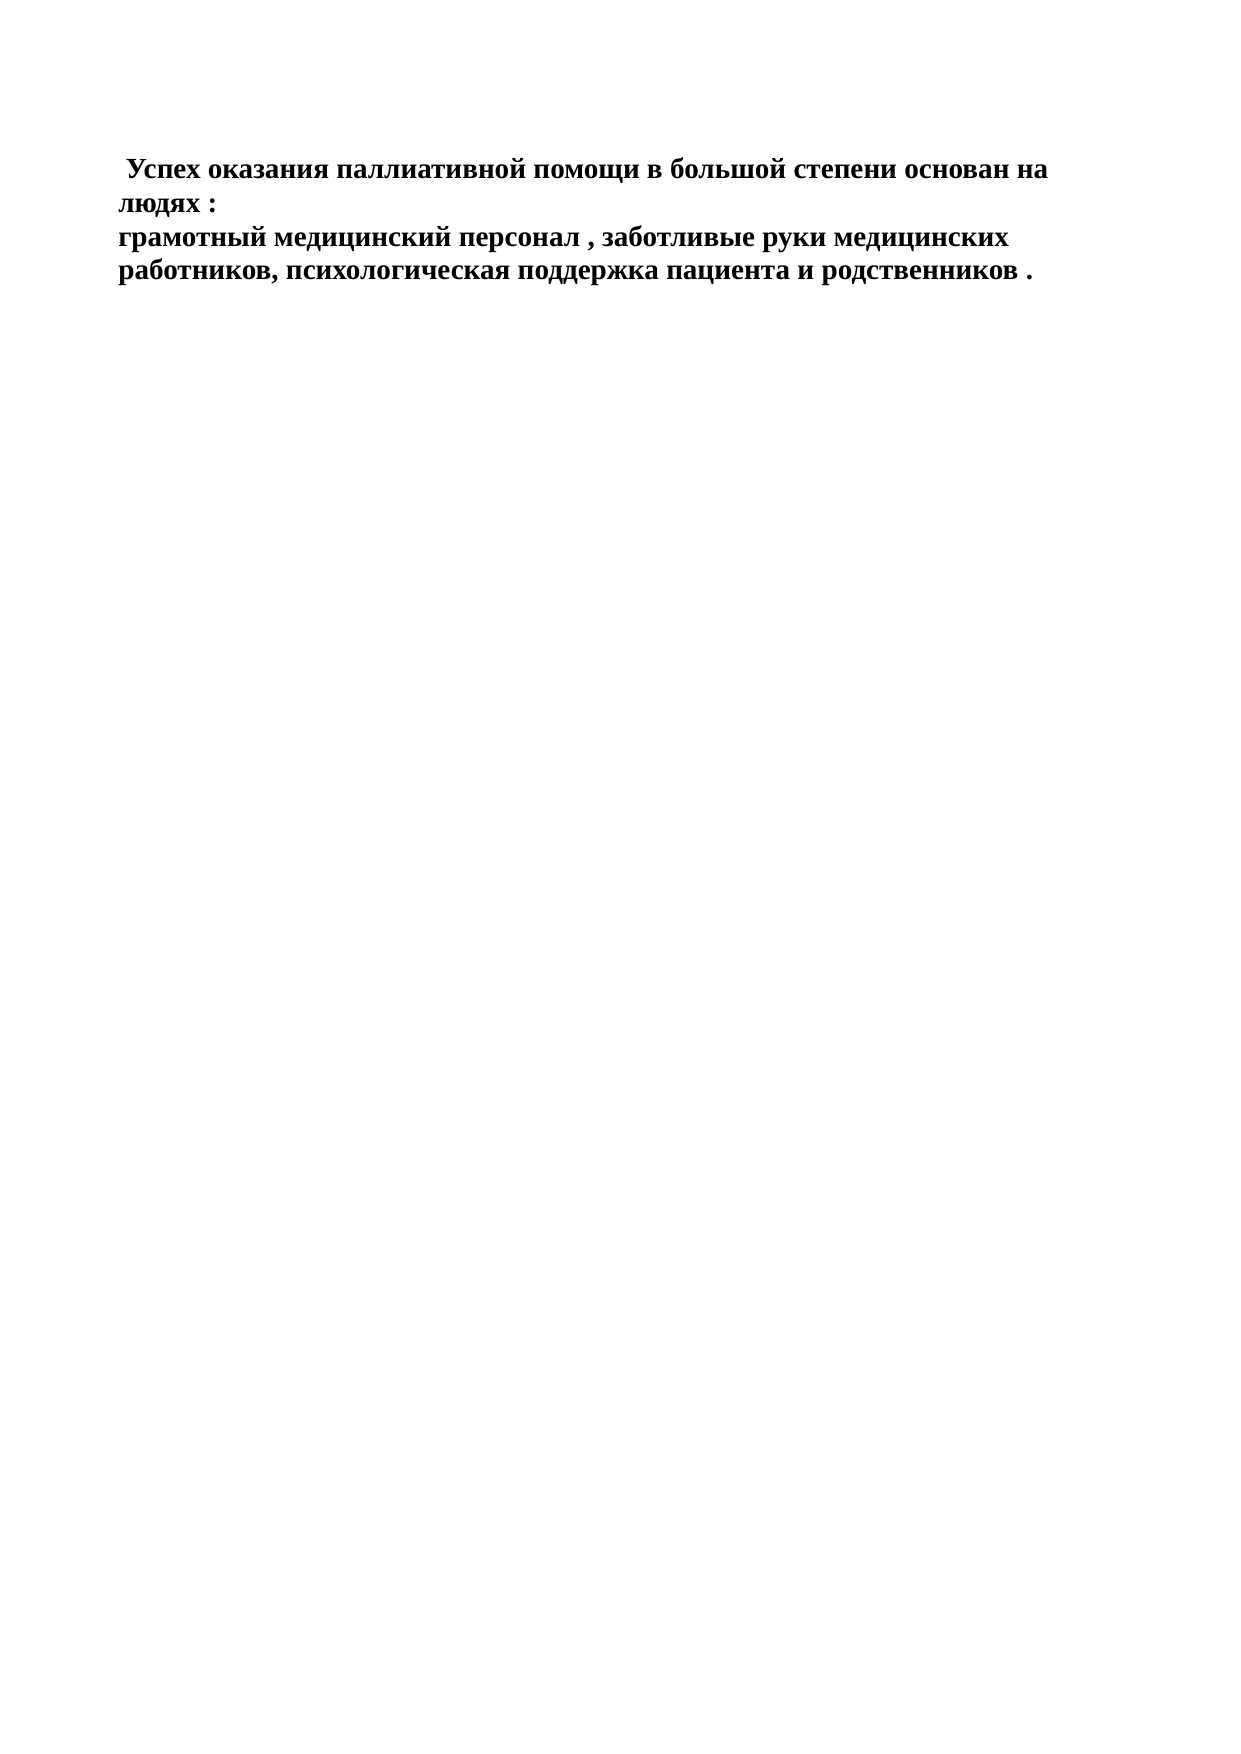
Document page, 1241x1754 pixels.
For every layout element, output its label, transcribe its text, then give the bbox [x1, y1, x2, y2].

text Успех оказания паллиативной помощи в большой степени основан на людях : [118, 152, 1122, 219]
text грамотный медицинский персонал , заботливые руки медицинских работников, психологическая поддержка пациента и родственников . [118, 219, 1122, 286]
